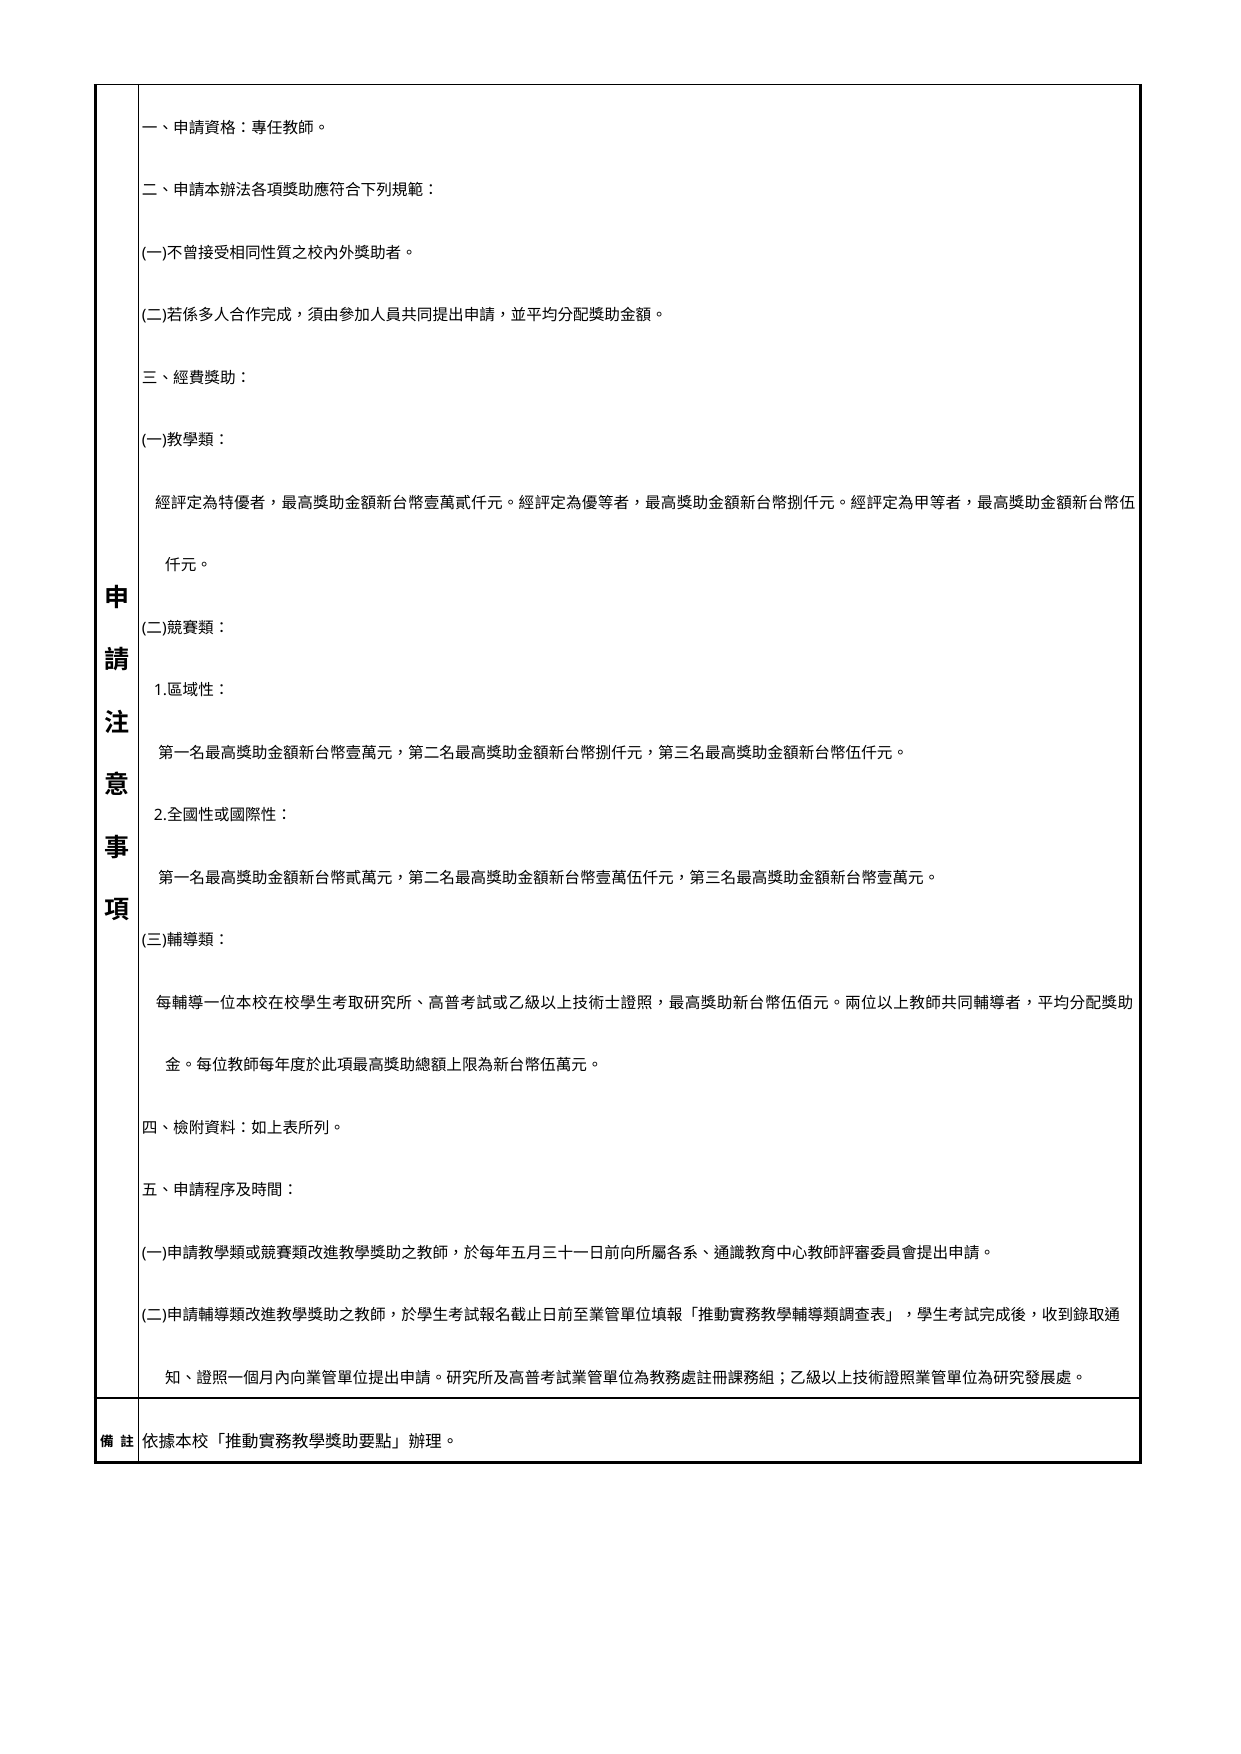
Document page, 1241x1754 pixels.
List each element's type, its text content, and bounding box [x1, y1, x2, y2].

table_cell 依據本校「推動實務教學獎助要點」辦理。 [139, 1399, 1139, 1461]
table_cell 備 註 [97, 1399, 138, 1461]
table_cell 申請注意事項 [97, 85, 138, 1397]
table_cell 一、申請資格：專任教師。 二、申請本辦法各項獎助應符合下列規範： (一)不曾接受相同性質之校內外獎助者。 (二)若係多人合作完成，須由參加人員共同提出申請，並平均分配獎助金額。 三、經費獎助： (一)教學類： 經評定為特優者，最高獎助金額新台幣壹萬貳仟元。經評定為優等者，最高獎助金額新台幣捌仟元。經評定為甲等者，最高獎助金額新台幣伍仟元。 (二)競賽類： 1.區域性： 第一名最高獎助金額新台幣壹萬元，第二名最高獎助金額新台幣捌仟元，第三名最高獎助金額新台幣伍仟元。 2.全國性或國際性： 第一名最高獎助金額新台幣貳萬元，第二名最高獎助金額新台幣壹萬伍仟元，第三名最高獎助金額新台幣壹萬元。 (三)輔導類： 每輔導一位本校在校學生考取研究所、高普考試或乙級以上技術士證照，最高獎助新台幣伍佰元。兩位以上教師共同輔導者，平均分配獎助金。每位教師每年度於此項最高獎助總額上限為新台幣伍萬元。 四、檢附資料：如上表所列。 五、申請程序及時間： (一)申請教學類或競賽類改進教學獎助之教師，於每年五月三十一日前向所屬各系、通識教育中心教師評審委員會提出申請。 (二)申請輔導類改進教學獎助之教師，於學生考試報名截止日前至業管單位填報「推動實務教學輔導類調查表」，學生考試完成後，收到錄取通知、證照一個月內向業管單位提出申請。研究所及高普考試業管單位為教務處註冊課務組；乙級以上技術證照業管單位為研究發展處。 [139, 85, 1139, 1397]
